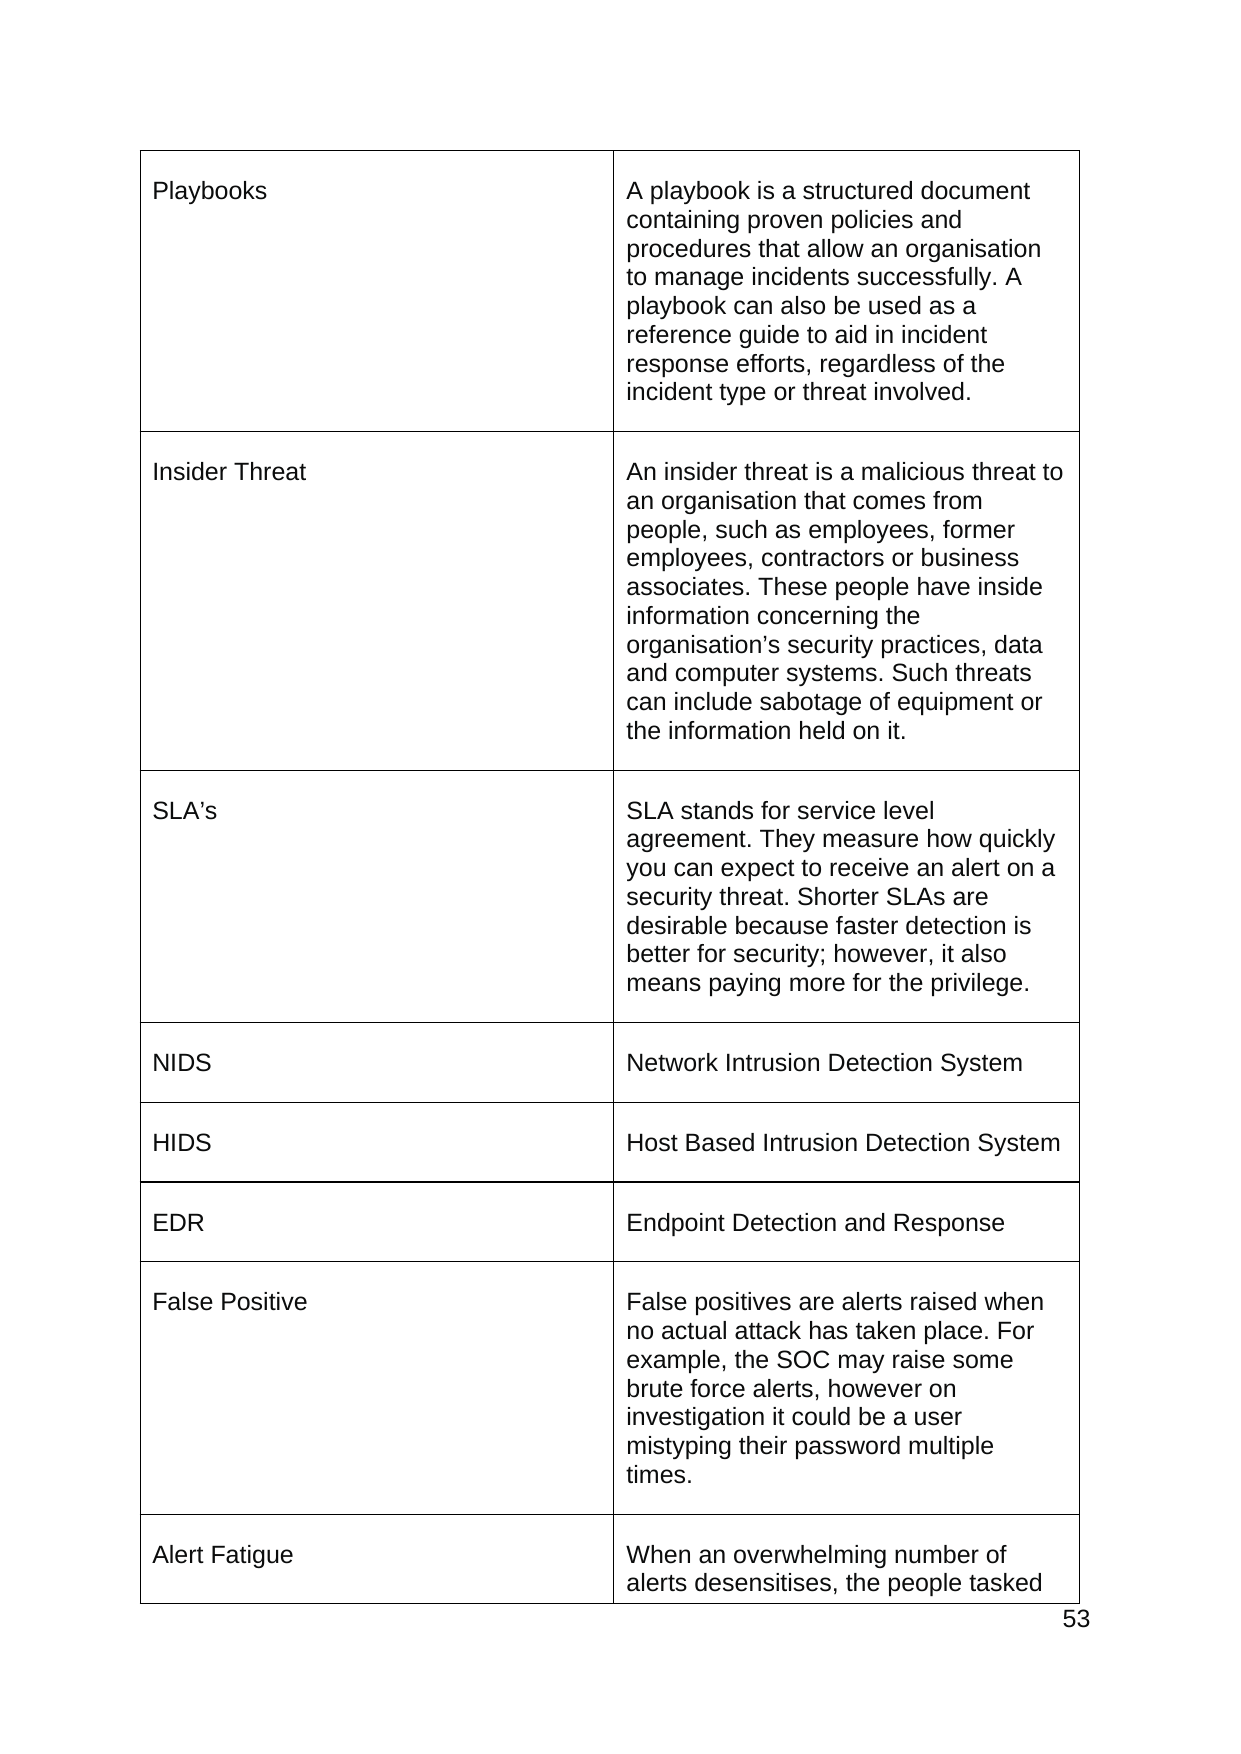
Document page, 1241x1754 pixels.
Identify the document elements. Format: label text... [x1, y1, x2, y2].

table_cell A playbook is a structured document containing proven policies and procedures that allow an organisation to manage incidents successfully. A playbook can also be used as a reference guide to aid in incident response efforts, regardless of the incident type or threat involved. [614, 151, 1079, 431]
table_cell False positives are alerts raised when no actual attack has taken place. For example, the SOC may raise some brute force alerts, however on investigation it could be a user mistyping their password multiple times. [614, 1262, 1079, 1513]
table_cell NIDS [141, 1023, 613, 1102]
table_cell An insider threat is a malicious threat to an organisation that comes from people, such as employees, former employees, contractors or business associates. These people have inside information concerning the organisation’s security practices, data and computer systems. Such threats can include sabotage of equipment or the information held on it. [614, 432, 1079, 769]
table_cell SLA stands for service level agreement. They measure how quickly you can expect to receive an alert on a security threat. Shorter SLAs are desirable because faster detection is better for security; however, it also means paying more for the privilege. [614, 771, 1079, 1022]
table_cell Insider Threat [141, 432, 613, 769]
table_cell False Positive [141, 1262, 613, 1513]
table_cell Playbooks [141, 151, 613, 431]
table_cell Alert Fatigue [141, 1515, 613, 1603]
table_cell Endpoint Detection and Response [614, 1183, 1079, 1261]
table_cell HIDS [141, 1103, 613, 1181]
table_cell When an overwhelming number of alerts desensitises, the people tasked [614, 1515, 1079, 1603]
table_cell Host Based Intrusion Detection System [614, 1103, 1079, 1181]
table_cell EDR [141, 1183, 613, 1261]
table_cell SLA’s [141, 771, 613, 1022]
table_cell Network Intrusion Detection System [614, 1023, 1079, 1102]
